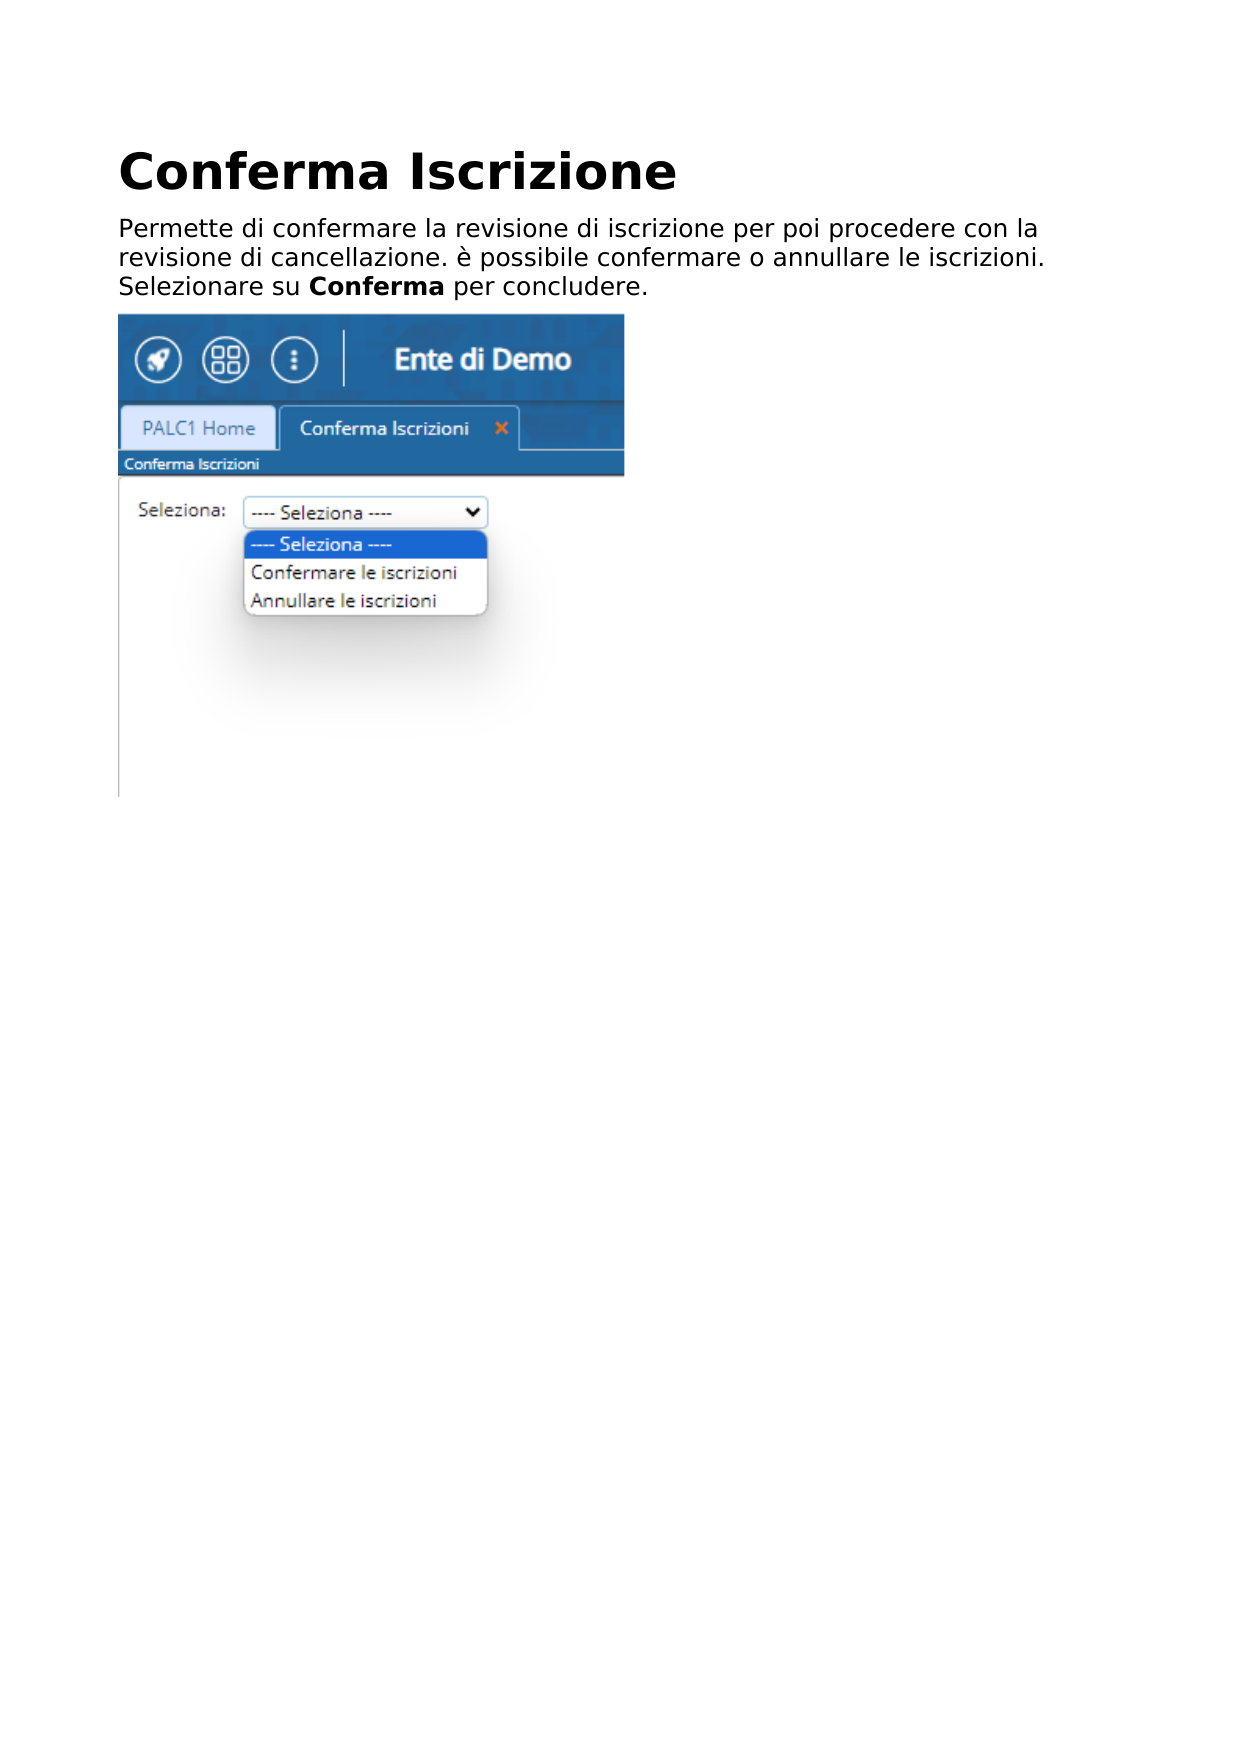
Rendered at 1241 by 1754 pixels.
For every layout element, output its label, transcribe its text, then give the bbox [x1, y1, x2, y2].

picture [118, 313, 625, 797]
subtitle Conferma Iscrizione [118, 143, 1122, 201]
text Permette di confermare la revisione di iscrizione per poi procedere con la revisione di cancellazione. è possibile confermare o annullare le iscrizioni. Selezionare su Conferma per concludere. [118, 214, 1122, 301]
